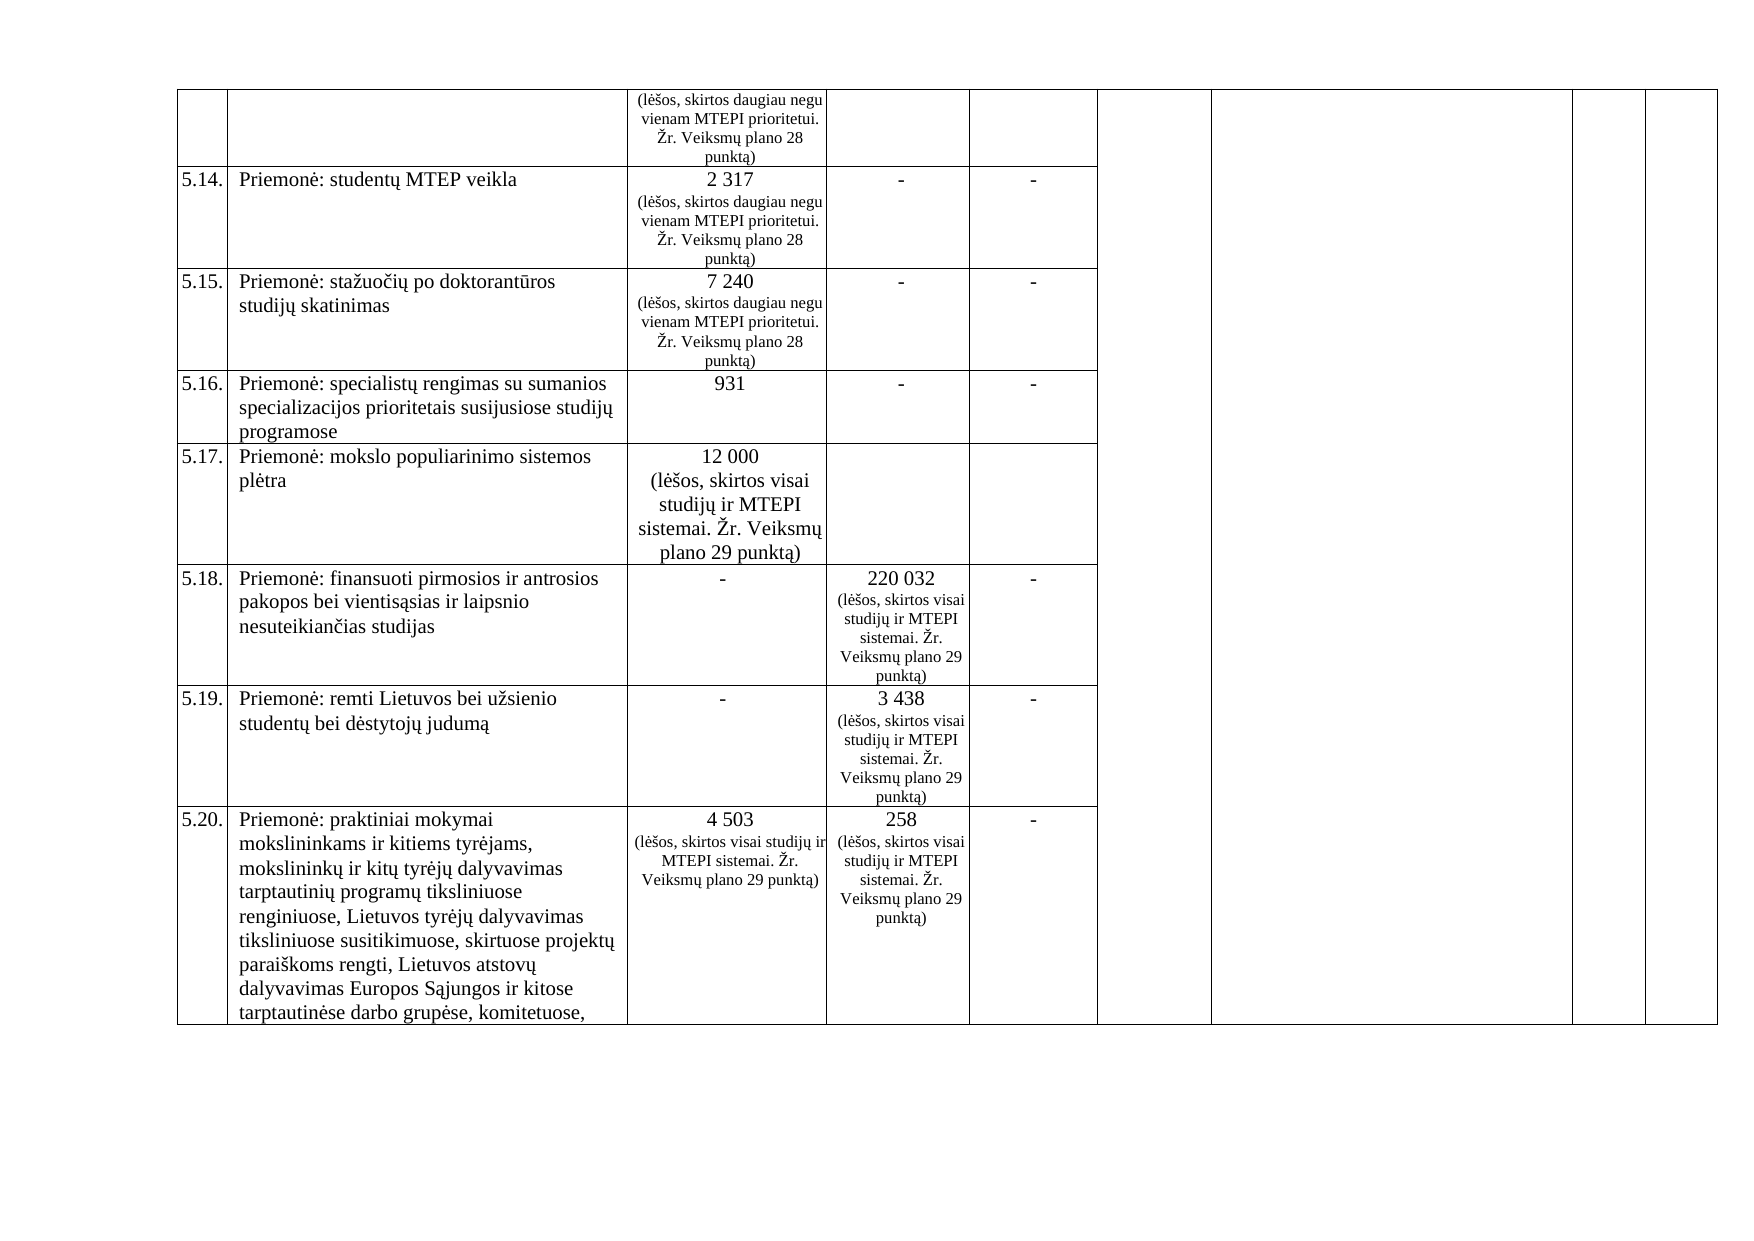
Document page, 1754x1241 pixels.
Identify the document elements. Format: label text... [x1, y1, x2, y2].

table_cell - [827, 371, 969, 443]
table_cell - [970, 565, 1097, 685]
table_cell [178, 90, 227, 166]
table_cell 5.15. [178, 269, 227, 370]
table_cell - [827, 269, 969, 370]
table_cell [228, 90, 627, 166]
table_cell Priemonė: studentų MTEP veikla [228, 167, 627, 268]
table_cell 931 [628, 371, 826, 443]
table_cell - [970, 269, 1097, 370]
table_cell 5.14. [178, 167, 227, 268]
table_cell - [827, 167, 969, 268]
table_cell [970, 444, 1097, 564]
table_cell [1212, 90, 1572, 1024]
table_cell Priemonė: specialistų rengimas su sumanios specializacijos prioritetais susijusiose studijų programose [228, 371, 627, 443]
table_cell 3 438 (lėšos, skirtos visai studijų ir MTEPI sistemai. Žr. Veiksmų plano 29 punktą) [827, 686, 969, 806]
table_cell (lėšos, skirtos daugiau negu vienam MTEPI prioritetui. Žr. Veiksmų plano 28 punktą) [628, 90, 826, 166]
table_cell 258 (lėšos, skirtos visai studijų ir MTEPI sistemai. Žr. Veiksmų plano 29 punktą) [827, 807, 969, 1024]
table_cell Priemonė: mokslo populiarinimo sistemos plėtra [228, 444, 627, 564]
table_cell [827, 444, 969, 564]
table_cell 12 000 (lėšos, skirtos visai studijų ir MTEPI sistemai. Žr. Veiksmų plano 29 punktą) [628, 444, 826, 564]
table_cell 7 240 (lėšos, skirtos daugiau negu vienam MTEPI prioritetui. Žr. Veiksmų plano 28 punktą) [628, 269, 826, 370]
table_cell Priemonė: stažuočių po doktorantūros studijų skatinimas [228, 269, 627, 370]
table_cell 5.16. [178, 371, 227, 443]
table_cell - [827, 90, 969, 166]
table_cell 5.18. [178, 565, 227, 685]
table_cell 4 503 (lėšos, skirtos visai studijų ir MTEPI sistemai. Žr. Veiksmų plano 29 punktą) [628, 807, 826, 1024]
table_cell - [970, 807, 1097, 1024]
table_cell Priemonė: finansuoti pirmosios ir antrosios pakopos bei vientisąsias ir laipsnio nesuteikiančias studijas [228, 565, 627, 685]
table_cell Priemonė: praktiniai mokymai mokslininkams ir kitiems tyrėjams, mokslininkų ir kitų tyrėjų dalyvavimas tarptautinių programų tiksliniuose renginiuose, Lietuvos tyrėjų dalyvavimas tiksliniuose susitikimuose, skirtuose projektų paraiškoms rengti, Lietuvos atstovų dalyvavimas Europos Sąjungos ir kitose tarptautinėse darbo grupėse, komitetuose, [228, 807, 627, 1024]
table_cell - [970, 167, 1097, 268]
table_cell 220 032 (lėšos, skirtos visai studijų ir MTEPI sistemai. Žr. Veiksmų plano 29 punktą) [827, 565, 969, 685]
table_cell 5.20. [178, 807, 227, 1024]
table_cell [1573, 90, 1645, 1024]
table_cell Priemonė: remti Lietuvos bei užsienio studentų bei dėstytojų judumą [228, 686, 627, 806]
table_cell - [970, 90, 1097, 166]
table_cell [1098, 90, 1211, 1024]
table_cell 2 317 (lėšos, skirtos daugiau negu vienam MTEPI prioritetui. Žr. Veiksmų plano 28 punktą) [628, 167, 826, 268]
table_cell 5.19. [178, 686, 227, 806]
table_cell - [970, 371, 1097, 443]
table_cell - [628, 686, 826, 806]
table_cell [1646, 90, 1717, 1024]
table_cell 5.17. [178, 444, 227, 564]
table_cell - [628, 565, 826, 685]
table_cell - [970, 686, 1097, 806]
